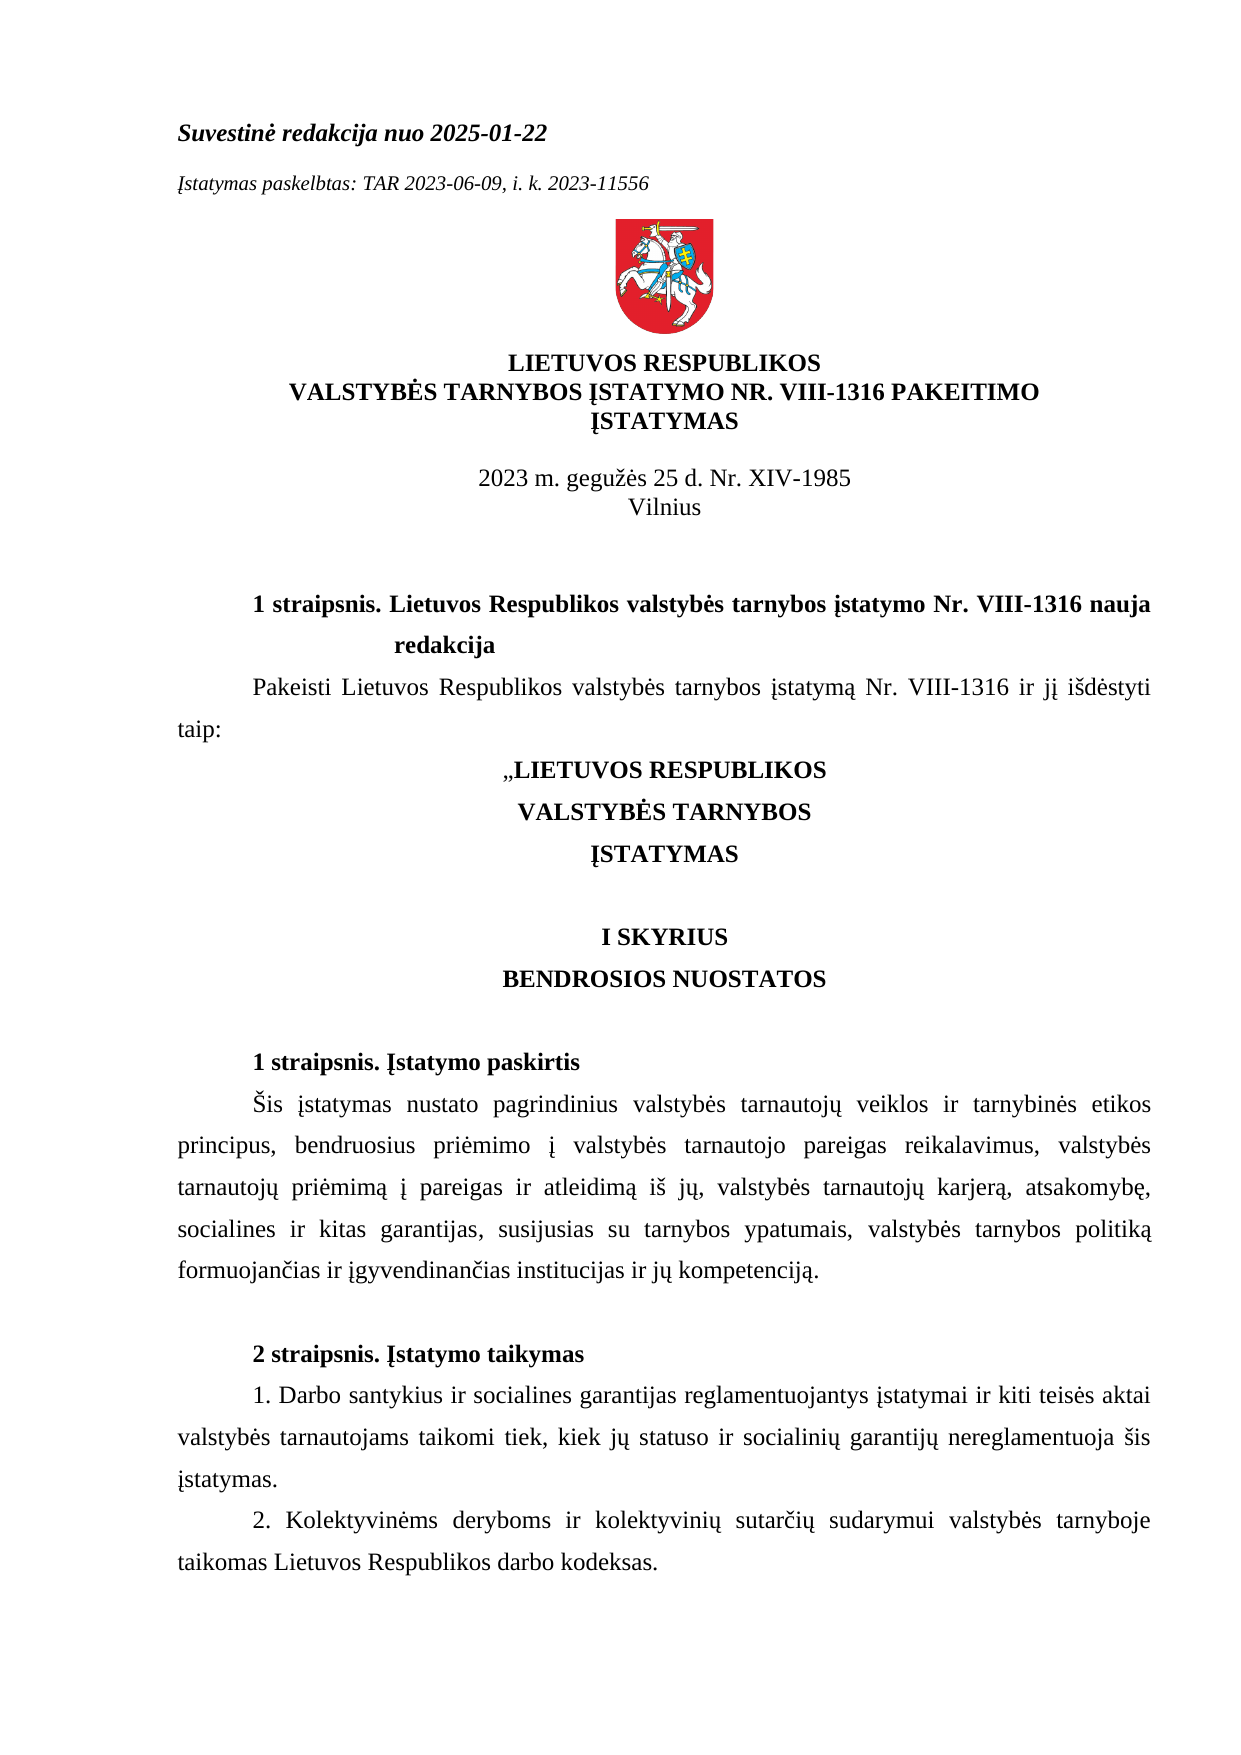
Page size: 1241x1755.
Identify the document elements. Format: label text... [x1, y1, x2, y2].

text Suvestinė redakcija nuo 2025-01-22 [177, 118, 1152, 147]
text ĮSTATYMAS [177, 826, 1152, 867]
text Šis įstatymas nustato pagrindinius valstybės tarnautojų veiklos ir tarnybinės etikos principus, bendruosius priėmimo į valstybės tarnautojo pareigas reikalavimus, valstybės tarnautojų priėmimą į pareigas ir atleidimą iš jų, valstybės tarnautojų karjerą, atsakomybę, socialines ir kitas garantijas, susijusias su tarnybos ypatumais, valstybės tarnybos politiką formuojančias ir įgyvendinančias institucijas ir jų kompetenciją. [177, 1076, 1152, 1284]
text BENDROSIOS NUOSTATOS [177, 951, 1152, 992]
text I SKYRIUS [177, 909, 1152, 951]
text Įstatymas paskelbtas: TAR 2023-06-09, i. k. 2023-11556 [177, 171, 1152, 195]
text 1. Darbo santykius ir socialines garantijas reglamentuojantys įstatymai ir kiti teisės aktai valstybės tarnautojams taikomi tiek, kiek jų statuso ir socialinių garantijų nereglamentuoja šis įstatymas. [177, 1367, 1152, 1492]
text 1 straipsnis. Lietuvos Respublikos valstybės tarnybos įstatymo Nr. VIII-1316 nauja redakcija [252, 576, 1152, 659]
text LIETUVOS RESPUBLIKOS [177, 348, 1152, 377]
text Vilnius [177, 492, 1152, 521]
text „LIETUVOS RESPUBLIKOS [177, 742, 1152, 784]
text 2 straipsnis. Įstatymo taikymas [177, 1326, 1152, 1367]
text 1 straipsnis. Įstatymo paskirtis [177, 1034, 1152, 1076]
text VALSTYBĖS TARNYBOS ĮSTATYMO NR. VIII-1316 PAKEITIMO [177, 377, 1152, 406]
text ĮSTATYMAS [177, 406, 1152, 434]
text VALSTYBĖS TARNYBOS [177, 784, 1152, 826]
text 2023 m. gegužės 25 d. Nr. XIV-1985 [177, 463, 1152, 492]
text 2. Kolektyvinėms deryboms ir kolektyvinių sutarčių sudarymui valstybės tarnyboje taikomas Lietuvos Respublikos darbo kodeksas. [177, 1492, 1152, 1576]
text Pakeisti Lietuvos Respublikos valstybės tarnybos įstatymą Nr. VIII-1316 ir jį išdėstyti taip: [177, 659, 1152, 742]
